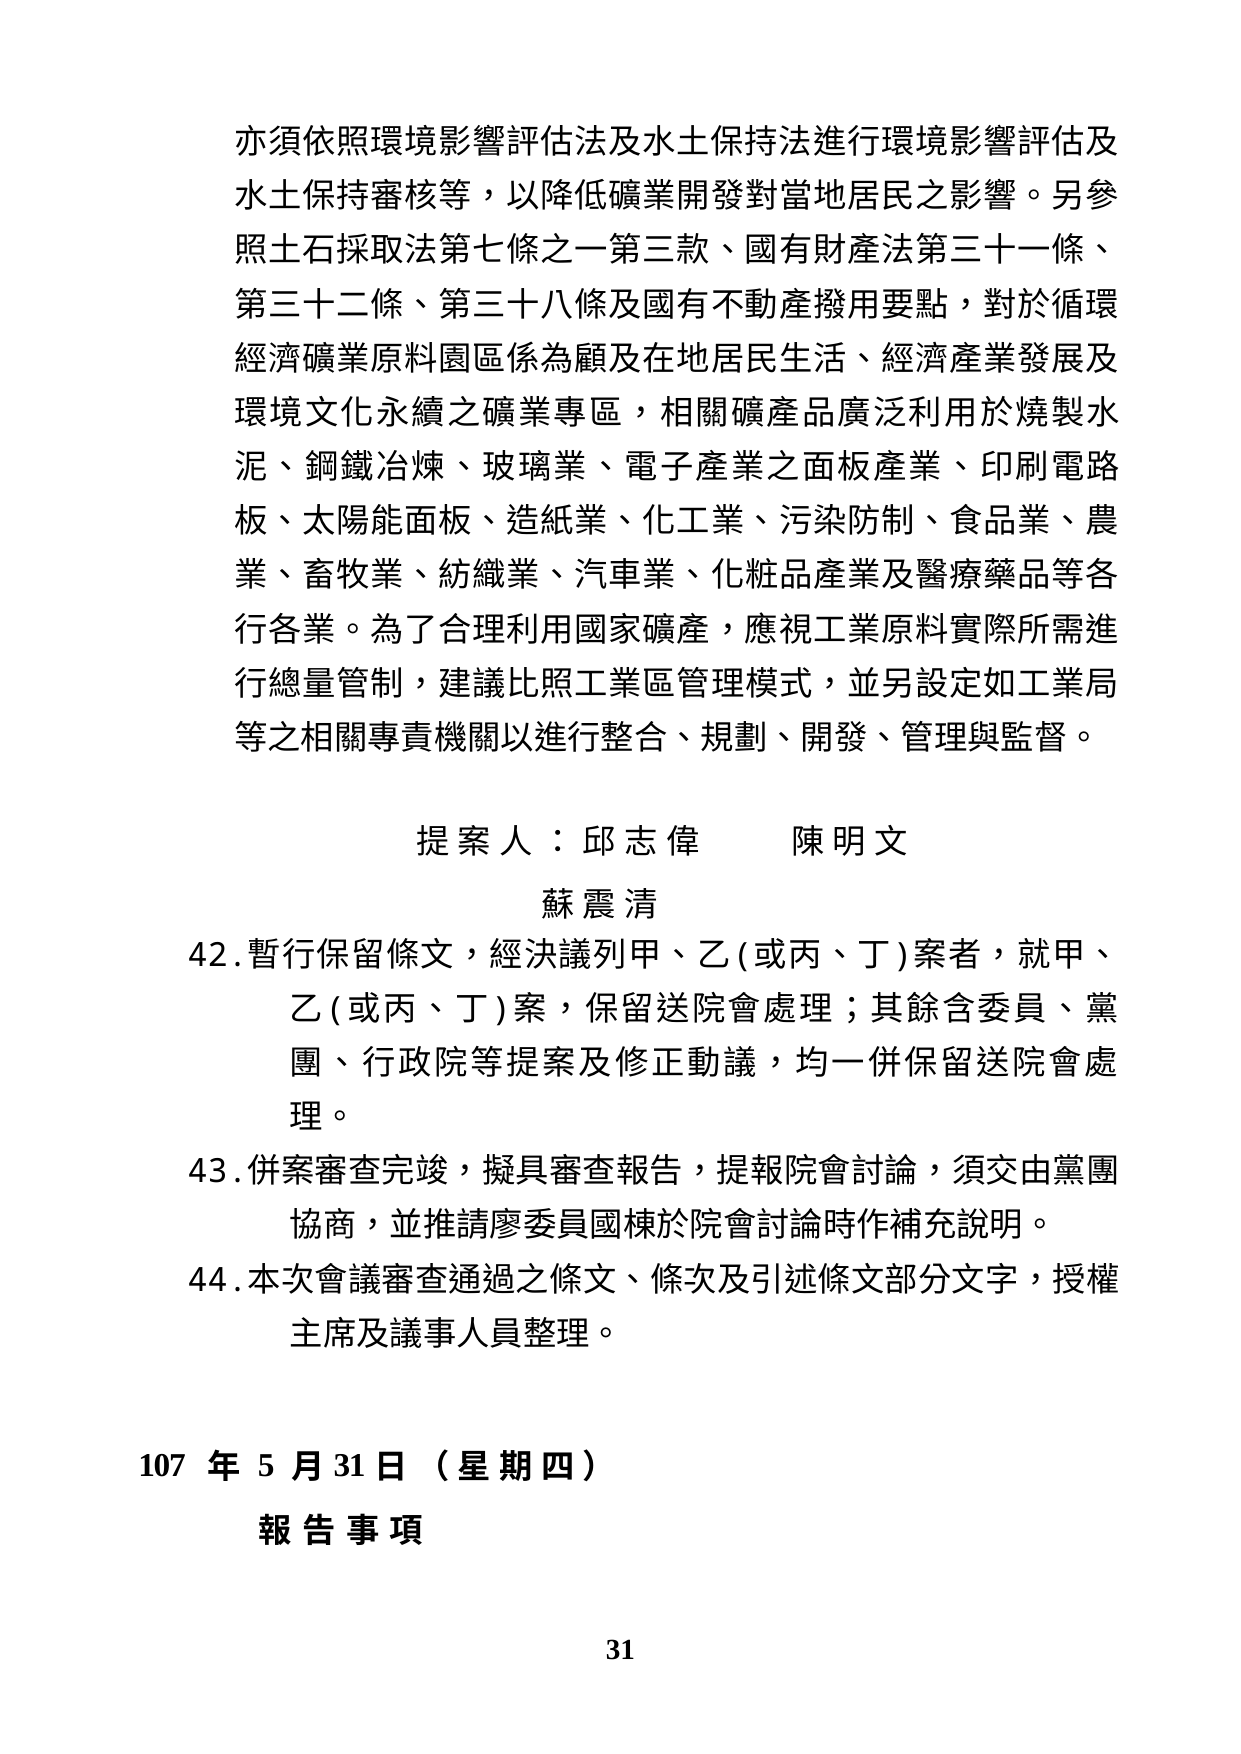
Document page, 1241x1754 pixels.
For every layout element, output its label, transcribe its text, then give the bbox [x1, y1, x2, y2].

text 提案人：邱志偉 陳明文 蘇震清 [397, 798, 1016, 923]
list 本次會議審查通過之條文、條次及引述條文部分文字，授權主席及議事人員整理。 [187, 1248, 1120, 1356]
text 107年5月31日（星期四） [120, 1423, 1120, 1485]
text 報告事項 [258, 1500, 1120, 1552]
list 併案審查完竣，擬具審查報告，提報院會討論，須交由黨團協商，並推請廖委員國棟於院會討論時作補充說明。 [187, 1139, 1120, 1248]
text 亦須依照環境影響評估法及水土保持法進行環境影響評估及水土保持審核等，以降低礦業開發對當地居民之影響。另參照土石採取法第七條之一第三款、國有財產法第三十一條、第三十二條、第三十八條及國有不動產撥用要點，對於循環經濟礦業原料園區係為顧及在地居民生活、經濟產業發展及環境文化永續之礦業專區，相關礦產品廣泛利用於燒製水泥、鋼鐵冶煉、玻璃業、電子產業之面板產業、印刷電路板、太陽能面板、造紙業、化工業、污染防制、食品業、農業、畜牧業、紡織業、汽車業、化粧品產業及醫療藥品等各行各業。為了合理利用國家礦產，應視工業原料實際所需進行總量管制，建議比照工業區管理模式，並另設定如工業局等之相關專責機關以進行整合、規劃、開發、管理與監督。 [205, 110, 1120, 760]
list 暫行保留條文，經決議列甲、乙(或丙、丁)案者，就甲、乙(或丙、丁)案，保留送院會處理；其餘含委員、黨團、行政院等提案及修正動議，均一併保留送院會處理。 [187, 923, 1120, 1139]
